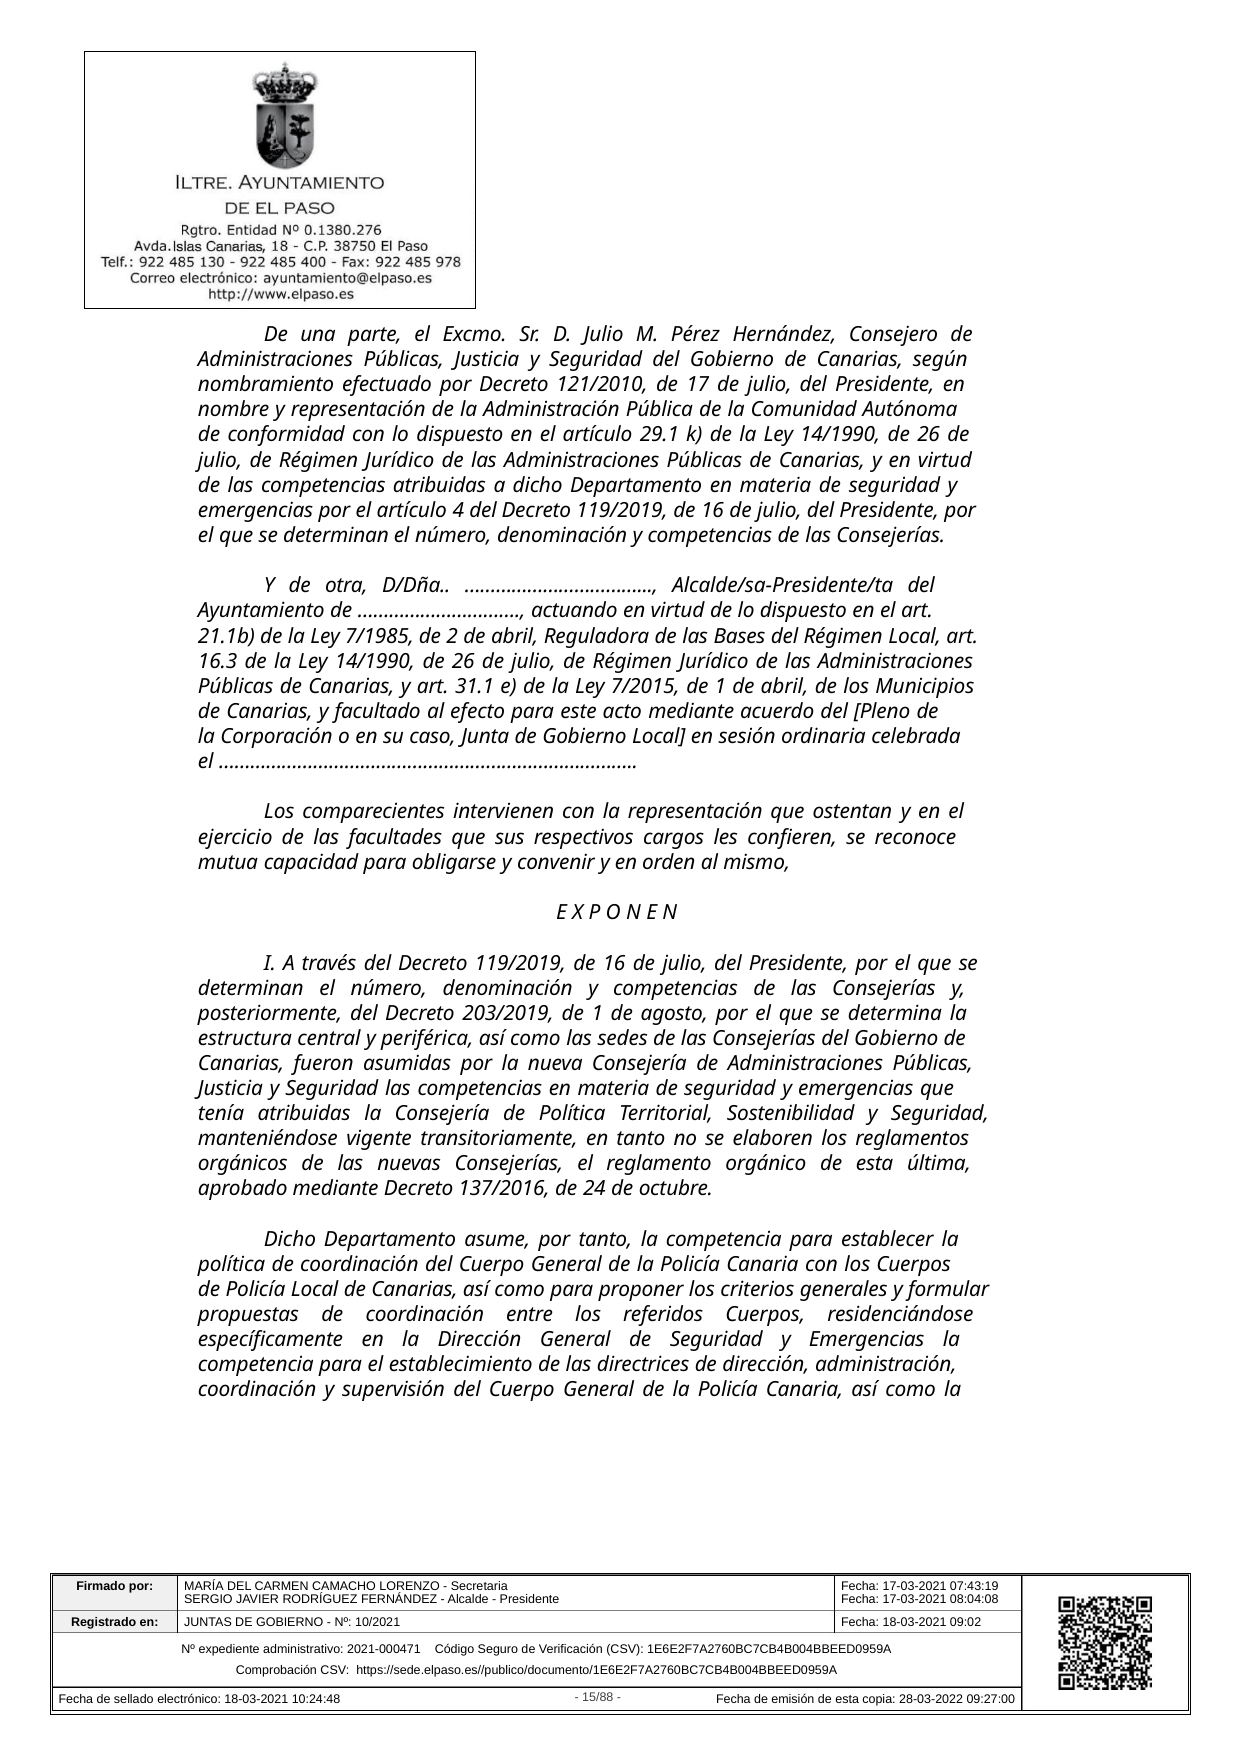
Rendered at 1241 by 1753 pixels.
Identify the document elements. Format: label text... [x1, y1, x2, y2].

text 2 [198, 623, 209, 648]
text MARÍA DEL CARMEN CAMACHO LORENZO - Secretaria [184, 1579, 586, 1593]
text Registrado en: [71, 1615, 177, 1629]
text Los comparecientes intervienen con la representación que ostentan y en el [264, 799, 1068, 824]
text - 15/88 - [574, 1691, 640, 1705]
picture [85, 52, 475, 308]
text Justicia y Seguridad las competencias en materia de seguridad y emergencias que [198, 1076, 1068, 1100]
text propuestas de coordinación entre los referidos Cuerpos, residenciándose [198, 1302, 1068, 1326]
text mutua capacidad para obligarse y convenir y en orden al mismo, [198, 849, 1068, 874]
text posteriormente, del Decreto 203/2019, de 1 de agosto, por el que se determina la [198, 1000, 1068, 1025]
text ejercicio de las facultades que sus respectivos cargos les confieren, se reconoce [198, 824, 1068, 849]
text Comprobación CSV: https://sede.elpaso.es//publico/documento/1E6E2F7A2760BC7CB4B004BBEED0959A [236, 1663, 917, 1677]
text estructura central y periférica, así como las sedes de las Consejerías del Gobierno de [198, 1026, 1068, 1050]
text competencia para el establecimiento de las directrices de dirección, administración, [198, 1352, 1068, 1377]
text emergencias por el artículo 4 del Decreto 119/2019, de 16 de julio, del Presidente, por [198, 497, 1068, 522]
text la Corporación o en su caso, Junta de Gobierno Local] en sesión ordinaria celebrada [198, 724, 1068, 748]
text Administraciones Públicas, Justicia y Seguridad del Gobierno de Canarias, según [198, 347, 1068, 371]
text de las competencias atribuidas a dicho Departamento en materia de seguridad y [198, 472, 1068, 497]
text Fecha: 17-03-2021 08:04:08 [841, 1593, 1022, 1607]
text nombramiento efectuado por Decreto 121/2010, de 17 de julio, del Presidente, en [198, 372, 1068, 397]
text Fecha: 18-03-2021 09:02 [841, 1615, 1002, 1629]
text E X P O N E N [556, 900, 710, 924]
text 1.1b) de la Ley 7/1985, de 2 de abril, Reguladora de las Bases del Régimen Local, art. [209, 623, 1068, 648]
text de conformidad con lo dispuesto en el artículo 29.1 k) de la Ley 14/1990, de 26 de [198, 422, 1068, 447]
text tenía atribuidas la Consejería de Política Territorial, Sostenibilidad y Seguridad, [198, 1101, 1068, 1125]
text específicamente en la Dirección General de Seguridad y Emergencias la [198, 1327, 1068, 1351]
text julio, de Régimen Jurídico de las Administraciones Públicas de Canarias, y en virtud [198, 447, 1068, 472]
text orgánicos de las nuevas Consejerías, el reglamento orgánico de esta última, [198, 1151, 1068, 1176]
text Fecha de sellado electrónico: 18-03-2021 10:24:48 [58, 1692, 365, 1706]
text De una parte, el Excmo. Sr. D. Julio M. Pérez Hernández, Consejero de [264, 322, 1068, 346]
text SERGIO JAVIER RODRÍGUEZ FERNÁNDEZ - Alcalde - Presidente [184, 1593, 586, 1607]
text aprobado mediante Decreto 137/2016, de 24 de octubre. [198, 1176, 1068, 1201]
text política de coordinación del Cuerpo General de la Policía Canaria con los Cuerpos [198, 1252, 1068, 1276]
text nombre y representación de la Administración Pública de la Comunidad Autónoma [198, 397, 1068, 422]
text Canarias, fueron asumidas por la nueva Consejería de Administraciones Públicas, [198, 1051, 1068, 1075]
text el que se determinan el número, denominación y competencias de las Consejerías. [198, 523, 1068, 547]
picture [51, 1574, 1190, 1714]
text Ayuntamiento de …………………………., actuando en virtud de lo dispuesto en el art. [198, 598, 1068, 623]
text Y de otra, D/Dña.. ……………………………..., Alcalde/sa-Presidente/ta del [264, 573, 1068, 598]
text coordinación y supervisión del Cuerpo General de la Policía Canaria, así como la [198, 1377, 1068, 1402]
text 1 [198, 649, 209, 673]
text 6.3 de la Ley 14/1990, de 26 de julio, de Régimen Jurídico de las Administraciones [209, 649, 1068, 673]
text I. A través del Decreto 119/2019, de 16 de julio, del Presidente, por el que se [264, 950, 1068, 975]
text Fecha de emisión de esta copia: 28-03-2022 09:27:00 [716, 1692, 1040, 1706]
text Firmado por: [76, 1579, 172, 1593]
text de Policía Local de Canarias, así como para proponer los criterios generales y formular [198, 1277, 1068, 1301]
text Dicho Departamento asume, por tanto, la competencia para establecer la [264, 1227, 1068, 1251]
text JUNTAS DE GOBIERNO - Nº: 10/2021 [184, 1615, 426, 1629]
text Nº expediente administrativo: 2021-000471 Código Seguro de Verificación (CSV): 1E6E2F7A2760BC7CB4B004BBEED0959A [181, 1642, 917, 1656]
text Públicas de Canarias, y art. 31.1 e) de la Ley 7/2015, de 1 de abril, de los Municipios [198, 674, 1068, 698]
text de Canarias, y facultado al efecto para este acto mediante acuerdo del [Pleno de [198, 699, 1068, 723]
text el …………………………………………………………………….. [198, 749, 1068, 773]
text manteniéndose vigente transitoriamente, en tanto no se elaboren los reglamentos [198, 1126, 1068, 1150]
text Fecha: 17-03-2021 07:43:19 [841, 1579, 1022, 1593]
text determinan el número, denominación y competencias de las Consejerías y, [198, 975, 1068, 1000]
